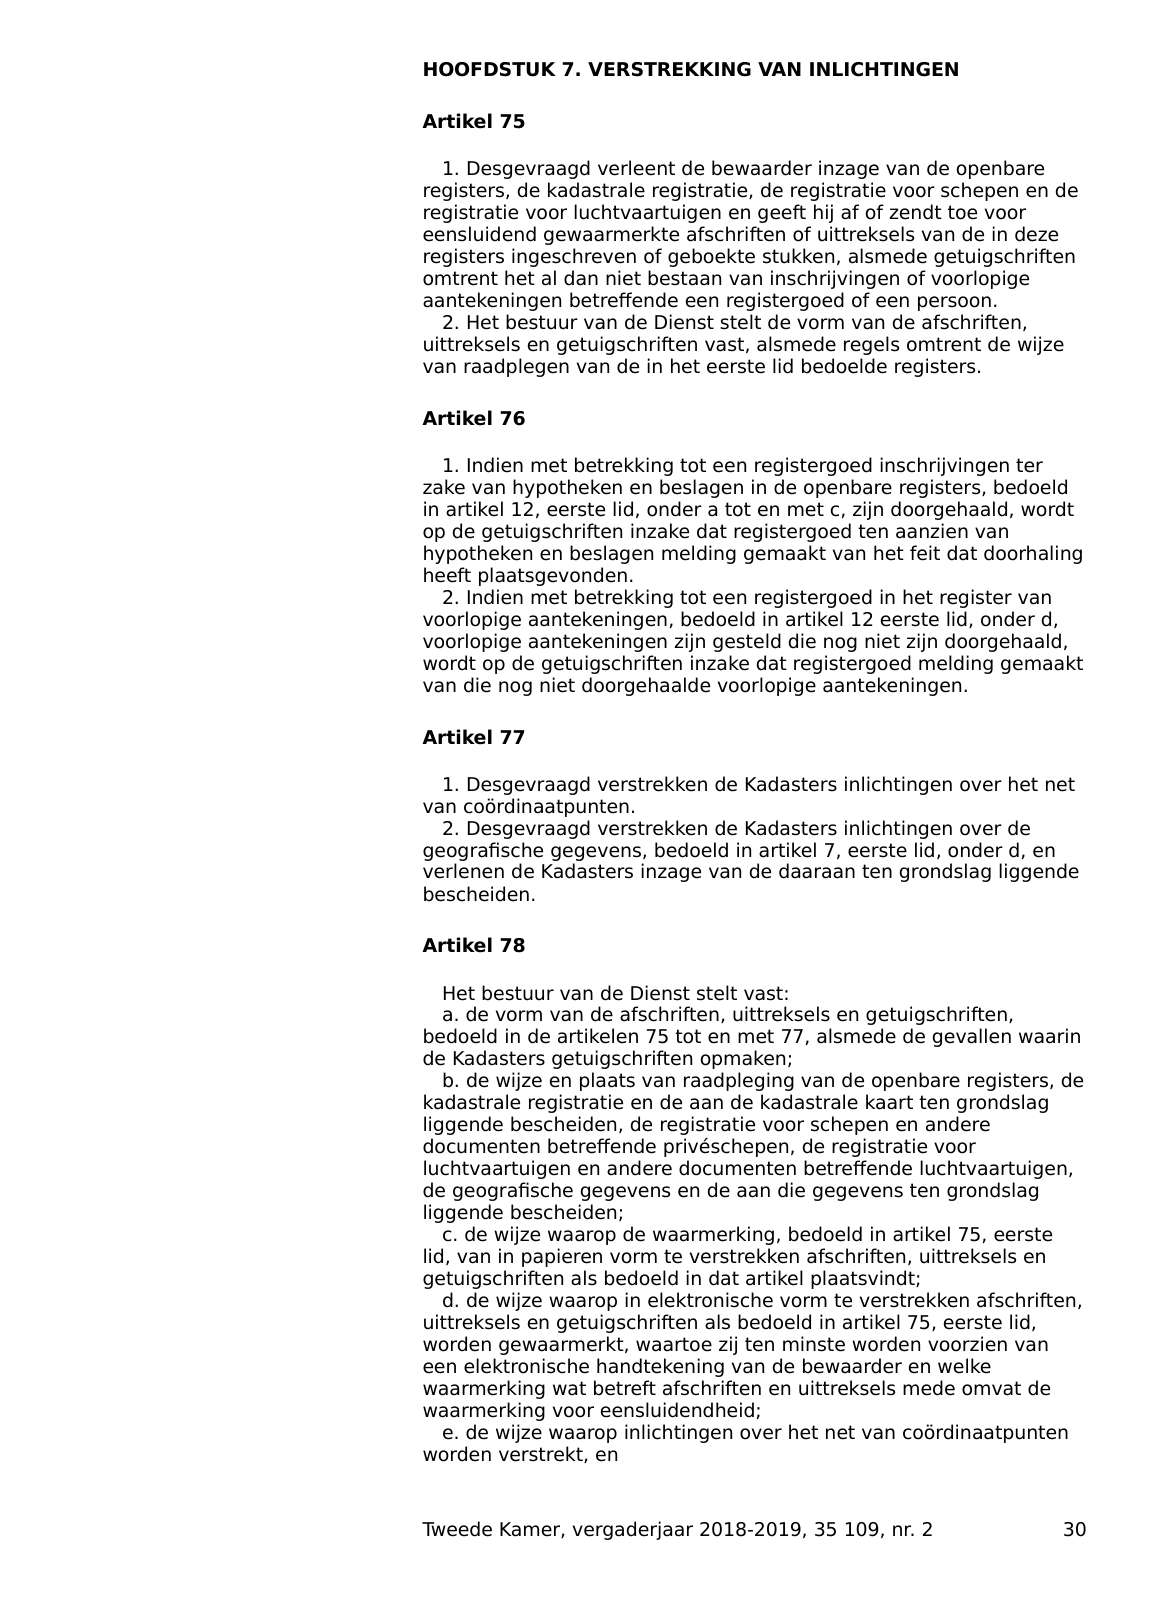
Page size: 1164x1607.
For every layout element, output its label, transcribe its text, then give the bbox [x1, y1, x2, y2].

text b. de wijze en plaats van raadpleging van de openbare registers, de kadastrale registratie en de aan de kadastrale kaart ten grondslag liggende bescheiden, de registratie voor schepen en andere documenten betreffende privéschepen, de registratie voor luchtvaartuigen en andere documenten betreffende luchtvaartuigen, de geografische gegevens en de aan die gegevens ten grondslag liggende bescheiden; [422, 1070, 1087, 1224]
text 2. Het bestuur van de Dienst stelt de vorm van de afschriften, uittreksels en getuigschriften vast, alsmede regels omtrent de wijze van raadplegen van de in het eerste lid bedoelde registers. [422, 312, 1087, 378]
text e. de wijze waarop inlichtingen over het net van coördinaatpunten worden verstrekt, en [422, 1422, 1087, 1466]
text 1. Indien met betrekking tot een registergoed inschrijvingen ter zake van hypotheken en beslagen in de openbare registers, bedoeld in artikel 12, eerste lid, onder a tot en met c, zijn doorgehaald, wordt op de getuigschriften inzake dat registergoed ten aanzien van hypotheken en beslagen melding gemaakt van het feit dat doorhaling heeft plaatsgevonden. [422, 455, 1087, 587]
text d. de wijze waarop in elektronische vorm te verstrekken afschriften, uittreksels en getuigschriften als bedoeld in artikel 75, eerste lid, worden gewaarmerkt, waartoe zij ten minste worden voorzien van een elektronische handtekening van de bewaarder en welke waarmerking wat betreft afschriften en uittreksels mede omvat de waarmerking voor eensluidendheid; [422, 1290, 1087, 1422]
subtitle Artikel 77 [422, 727, 1087, 748]
text 2. Indien met betrekking tot een registergoed in het register van voorlopige aantekeningen, bedoeld in artikel 12 eerste lid, onder d, voorlopige aantekeningen zijn gesteld die nog niet zijn doorgehaald, wordt op de getuigschriften inzake dat registergoed melding gemaakt van die nog niet doorgehaalde voorlopige aantekeningen. [422, 587, 1087, 697]
subtitle Artikel 78 [422, 935, 1087, 957]
text a. de vorm van de afschriften, uittreksels en getuigschriften, bedoeld in de artikelen 75 tot en met 77, alsmede de gevallen waarin de Kadasters getuigschriften opmaken; [422, 1004, 1087, 1070]
text c. de wijze waarop de waarmerking, bedoeld in artikel 75, eerste lid, van in papieren vorm te verstrekken afschriften, uittreksels en getuigschriften als bedoeld in dat artikel plaatsvindt; [422, 1224, 1087, 1290]
text 1. Desgevraagd verstrekken de Kadasters inlichtingen over het net van coördinaatpunten. [422, 773, 1087, 817]
subtitle HOOFDSTUK 7. VERSTREKKING VAN INLICHTINGEN [422, 59, 1087, 81]
text 2. Desgevraagd verstrekken de Kadasters inlichtingen over de geografische gegevens, bedoeld in artikel 7, eerste lid, onder d, en verlenen de Kadasters inzage van de daaraan ten grondslag liggende bescheiden. [422, 817, 1087, 905]
subtitle Artikel 76 [422, 408, 1087, 430]
text Het bestuur van de Dienst stelt vast: [422, 982, 1087, 1004]
subtitle Artikel 75 [422, 111, 1087, 133]
text 1. Desgevraagd verleent de bewaarder inzage van de openbare registers, de kadastrale registratie, de registratie voor schepen en de registratie voor luchtvaartuigen en geeft hij af of zendt toe voor eensluidend gewaarmerkte afschriften of uittreksels van de in deze registers ingeschreven of geboekte stukken, alsmede getuigschriften omtrent het al dan niet bestaan van inschrijvingen of voorlopige aantekeningen betreffende een registergoed of een persoon. [422, 158, 1087, 312]
